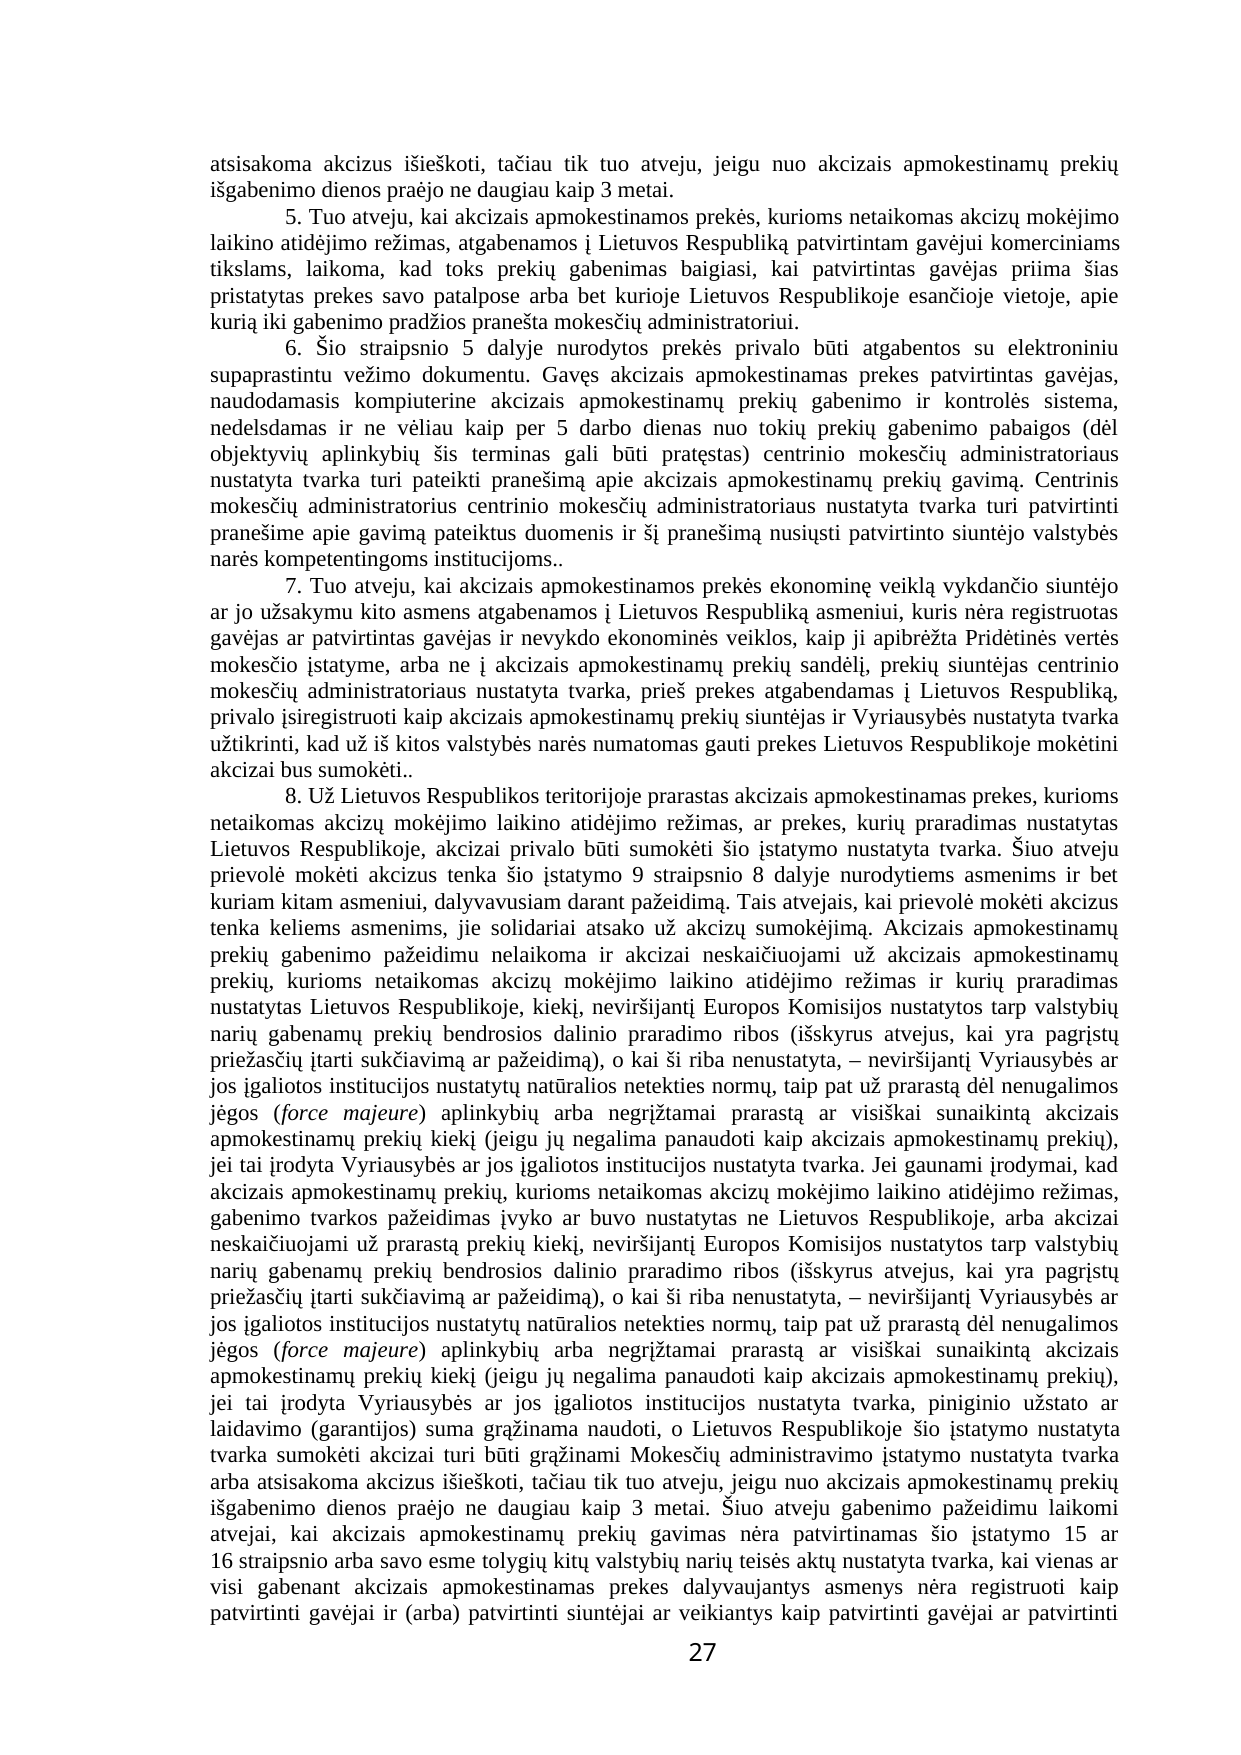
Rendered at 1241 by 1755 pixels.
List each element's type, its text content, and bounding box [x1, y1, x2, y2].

text 6. Šio straipsnio 5 dalyje nurodytos prekės privalo būti atgabentos su elektroniniu supaprastintu vežimo dokumentu. Gavęs akcizais apmokestinamas prekes patvirtintas gavėjas, naudodamasis kompiuterine akcizais apmokestinamų prekių gabenimo ir kontrolės sistema, nedelsdamas ir ne vėliau kaip per 5 darbo dienas nuo tokių prekių gabenimo pabaigos (dėl objektyvių aplinkybių šis terminas gali būti pratęstas) centrinio mokesčių administratoriaus nustatyta tvarka turi pateikti pranešimą apie akcizais apmokestinamų prekių gavimą. Centrinis mokesčių administratorius centrinio mokesčių administratoriaus nustatyta tvarka turi patvirtinti pranešime apie gavimą pateiktus duomenis ir šį pranešimą nusiųsti patvirtinto siuntėjo valstybės narės kompetentingoms institucijoms.. [210, 334, 1120, 572]
text 5. Tuo atveju, kai akcizais apmokestinamos prekės, kurioms netaikomas akcizų mokėjimo laikino atidėjimo režimas, atgabenamos į Lietuvos Respubliką patvirtintam gavėjui komerciniams tikslams, laikoma, kad toks prekių gabenimas baigiasi, kai patvirtintas gavėjas priima šias pristatytas prekes savo patalpose arba bet kurioje Lietuvos Respublikoje esančioje vietoje, apie kurią iki gabenimo pradžios pranešta mokesčių administratoriui. [210, 203, 1120, 334]
text atsisakoma akcizus išieškoti, tačiau tik tuo atveju, jeigu nuo akcizais apmokestinamų prekių išgabenimo dienos praėjo ne daugiau kaip 3 metai. [210, 150, 1120, 203]
text 7. Tuo atveju, kai akcizais apmokestinamos prekės ekonominę veiklą vykdančio siuntėjo ar jo užsakymu kito asmens atgabenamos į Lietuvos Respubliką asmeniui, kuris nėra registruotas gavėjas ar patvirtintas gavėjas ir nevykdo ekonominės veiklos, kaip ji apibrėžta Pridėtinės vertės mokesčio įstatyme, arba ne į akcizais apmokestinamų prekių sandėlį, prekių siuntėjas centrinio mokesčių administratoriaus nustatyta tvarka, prieš prekes atgabendamas į Lietuvos Respubliką, privalo įsiregistruoti kaip akcizais apmokestinamų prekių siuntėjas ir Vyriausybės nustatyta tvarka užtikrinti, kad už iš kitos valstybės narės numatomas gauti prekes Lietuvos Respublikoje mokėtini akcizai bus sumokėti.. [210, 572, 1120, 782]
text 8. Už Lietuvos Respublikos teritorijoje prarastas akcizais apmokestinamas prekes, kurioms netaikomas akcizų mokėjimo laikino atidėjimo režimas, ar prekes, kurių praradimas nustatytas Lietuvos Respublikoje, akcizai privalo būti sumokėti šio įstatymo nustatyta tvarka. Šiuo atveju prievolė mokėti akcizus tenka šio įstatymo 9 straipsnio 8 dalyje nurodytiems asmenims ir bet kuriam kitam asmeniui, dalyvavusiam darant pažeidimą. Tais atvejais, kai prievolė mokėti akcizus tenka keliems asmenims, jie solidariai atsako už akcizų sumokėjimą. Akcizais apmokestinamų prekių gabenimo pažeidimu nelaikoma ir akcizai neskaičiuojami už akcizais apmokestinamų prekių, kurioms netaikomas akcizų mokėjimo laikino atidėjimo režimas ir kurių praradimas nustatytas Lietuvos Respublikoje, kiekį, neviršijantį Europos Komisijos nustatytos tarp valstybių narių gabenamų prekių bendrosios dalinio praradimo ribos (išskyrus atvejus, kai yra pagrįstų priežasčių įtarti sukčiavimą ar pažeidimą), o kai ši riba nenustatyta, – neviršijantį Vyriausybės ar jos įgaliotos institucijos nustatytų natūralios netekties normų, taip pat už prarastą dėl nenugalimos jėgos (force majeure) aplinkybių arba negrįžtamai prarastą ar visiškai sunaikintą akcizais apmokestinamų prekių kiekį (jeigu jų negalima panaudoti kaip akcizais apmokestinamų prekių), jei tai įrodyta Vyriausybės ar jos įgaliotos institucijos nustatyta tvarka. Jei gaunami įrodymai, kad akcizais apmokestinamų prekių, kurioms netaikomas akcizų mokėjimo laikino atidėjimo režimas, gabenimo tvarkos pažeidimas įvyko ar buvo nustatytas ne Lietuvos Respublikoje, arba akcizai neskaičiuojami už prarastą prekių kiekį, neviršijantį Europos Komisijos nustatytos tarp valstybių narių gabenamų prekių bendrosios dalinio praradimo ribos (išskyrus atvejus, kai yra pagrįstų priežasčių įtarti sukčiavimą ar pažeidimą), o kai ši riba nenustatyta, – neviršijantį Vyriausybės ar jos įgaliotos institucijos nustatytų natūralios netekties normų, taip pat už prarastą dėl nenugalimos jėgos (force majeure) aplinkybių arba negrįžtamai prarastą ar visiškai sunaikintą akcizais apmokestinamų prekių kiekį (jeigu jų negalima panaudoti kaip akcizais apmokestinamų prekių), jei tai įrodyta Vyriausybės ar jos įgaliotos institucijos nustatyta tvarka, piniginio užstato ar laidavimo (garantijos) suma grąžinama naudoti, o Lietuvos Respublikoje šio įstatymo nustatyta tvarka sumokėti akcizai turi būti grąžinami Mokesčių administravimo įstatymo nustatyta tvarka arba atsisakoma akcizus išieškoti, tačiau tik tuo atveju, jeigu nuo akcizais apmokestinamų prekių išgabenimo dienos praėjo ne daugiau kaip 3 metai. Šiuo atveju gabenimo pažeidimu laikomi atvejai, kai akcizais apmokestinamų prekių gavimas nėra patvirtinamas šio įstatymo 15 ar 16 straipsnio arba savo esme tolygių kitų valstybių narių teisės aktų nustatyta tvarka, kai vienas ar visi gabenant akcizais apmokestinamas prekes dalyvaujantys asmenys nėra registruoti kaip patvirtinti gavėjai ir (arba) patvirtinti siuntėjai ar veikiantys kaip patvirtinti gavėjai ar patvirtinti [210, 782, 1120, 1626]
